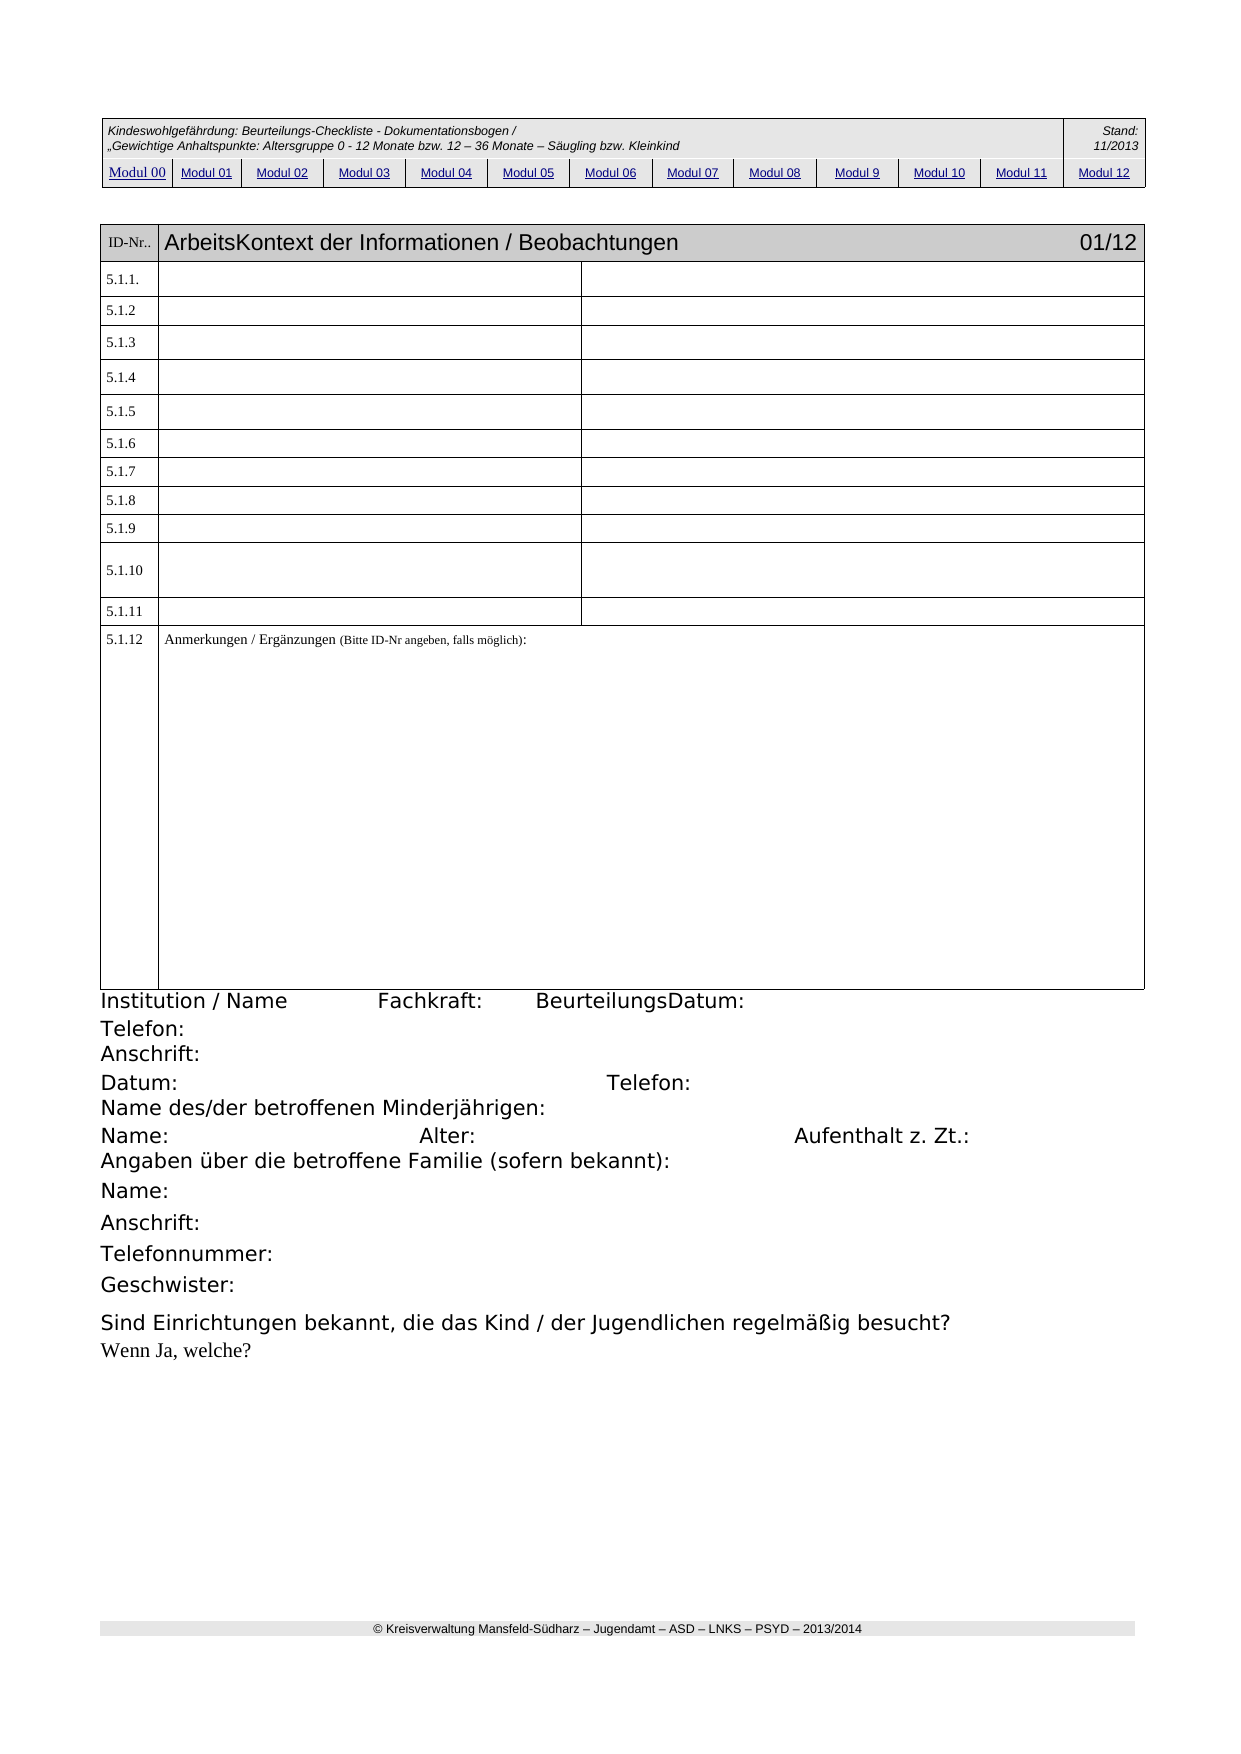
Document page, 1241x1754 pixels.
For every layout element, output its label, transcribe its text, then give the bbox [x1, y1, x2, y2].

table_cell [582, 543, 1144, 597]
text Geschwister: [100, 1267, 1063, 1299]
text Name: [100, 1174, 1063, 1205]
table_cell 5.1.7 [101, 458, 158, 486]
table_cell [159, 297, 581, 324]
table_cell 5.1.5 [101, 395, 158, 429]
table_cell [159, 360, 581, 394]
table_cell [159, 430, 581, 457]
text Name des/der betroffenen Minderjährigen: [100, 1096, 1063, 1120]
table_cell [582, 515, 1144, 542]
table_cell [582, 360, 1144, 394]
table_cell 5.1.12 [101, 626, 158, 989]
table_cell 5.1.3 [101, 326, 158, 359]
subtitle Wenn Ja, welche? [100, 1338, 1063, 1362]
text Datum: Telefon: [100, 1067, 1063, 1096]
text Telefonnummer: [100, 1236, 1063, 1267]
table_cell [582, 487, 1144, 514]
table_cell [159, 515, 581, 542]
table_header ID-Nr.. [101, 225, 158, 261]
table_cell Anmerkungen / Ergänzungen (Bitte ID-Nr angeben, falls möglich): [159, 626, 1144, 989]
table_cell 5.1.11 [101, 598, 158, 625]
text Anschrift: [100, 1042, 1063, 1067]
text Institution / Name Fachkraft: BeurteilungsDatum: [100, 990, 1063, 1013]
table_cell [159, 326, 581, 359]
table_cell 5.1.1. [101, 262, 158, 296]
text Sind Einrichtungen bekannt, die das Kind / der Jugendlichen regelmäßig besucht? [100, 1311, 1063, 1335]
table_cell [582, 430, 1144, 457]
table_cell [159, 262, 581, 296]
table_cell 5.1.8 [101, 487, 158, 514]
table_cell [159, 458, 581, 486]
table_cell [159, 598, 581, 625]
table_cell [582, 326, 1144, 359]
table_cell 5.1.9 [101, 515, 158, 542]
table_cell [582, 458, 1144, 486]
table_cell 5.1.6 [101, 430, 158, 457]
table_cell [582, 395, 1144, 429]
table_cell [582, 297, 1144, 324]
table_cell [582, 598, 1144, 625]
table_cell [159, 543, 581, 597]
table_cell 5.1.2 [101, 297, 158, 324]
table_cell [159, 395, 581, 429]
table_cell 5.1.10 [101, 543, 158, 597]
table_cell 5.1.4 [101, 360, 158, 394]
text Anschrift: [100, 1205, 1063, 1236]
table_header ArbeitsKontext der Informationen / Beobachtungen 01/12 [159, 225, 1144, 261]
text Telefon: [100, 1013, 1063, 1042]
text Name: Alter: Aufenthalt z. Zt.: [100, 1120, 1063, 1149]
text Angaben über die betroffene Familie (sofern bekannt): [100, 1149, 1063, 1174]
table_cell [582, 262, 1144, 296]
table_cell [159, 487, 581, 514]
